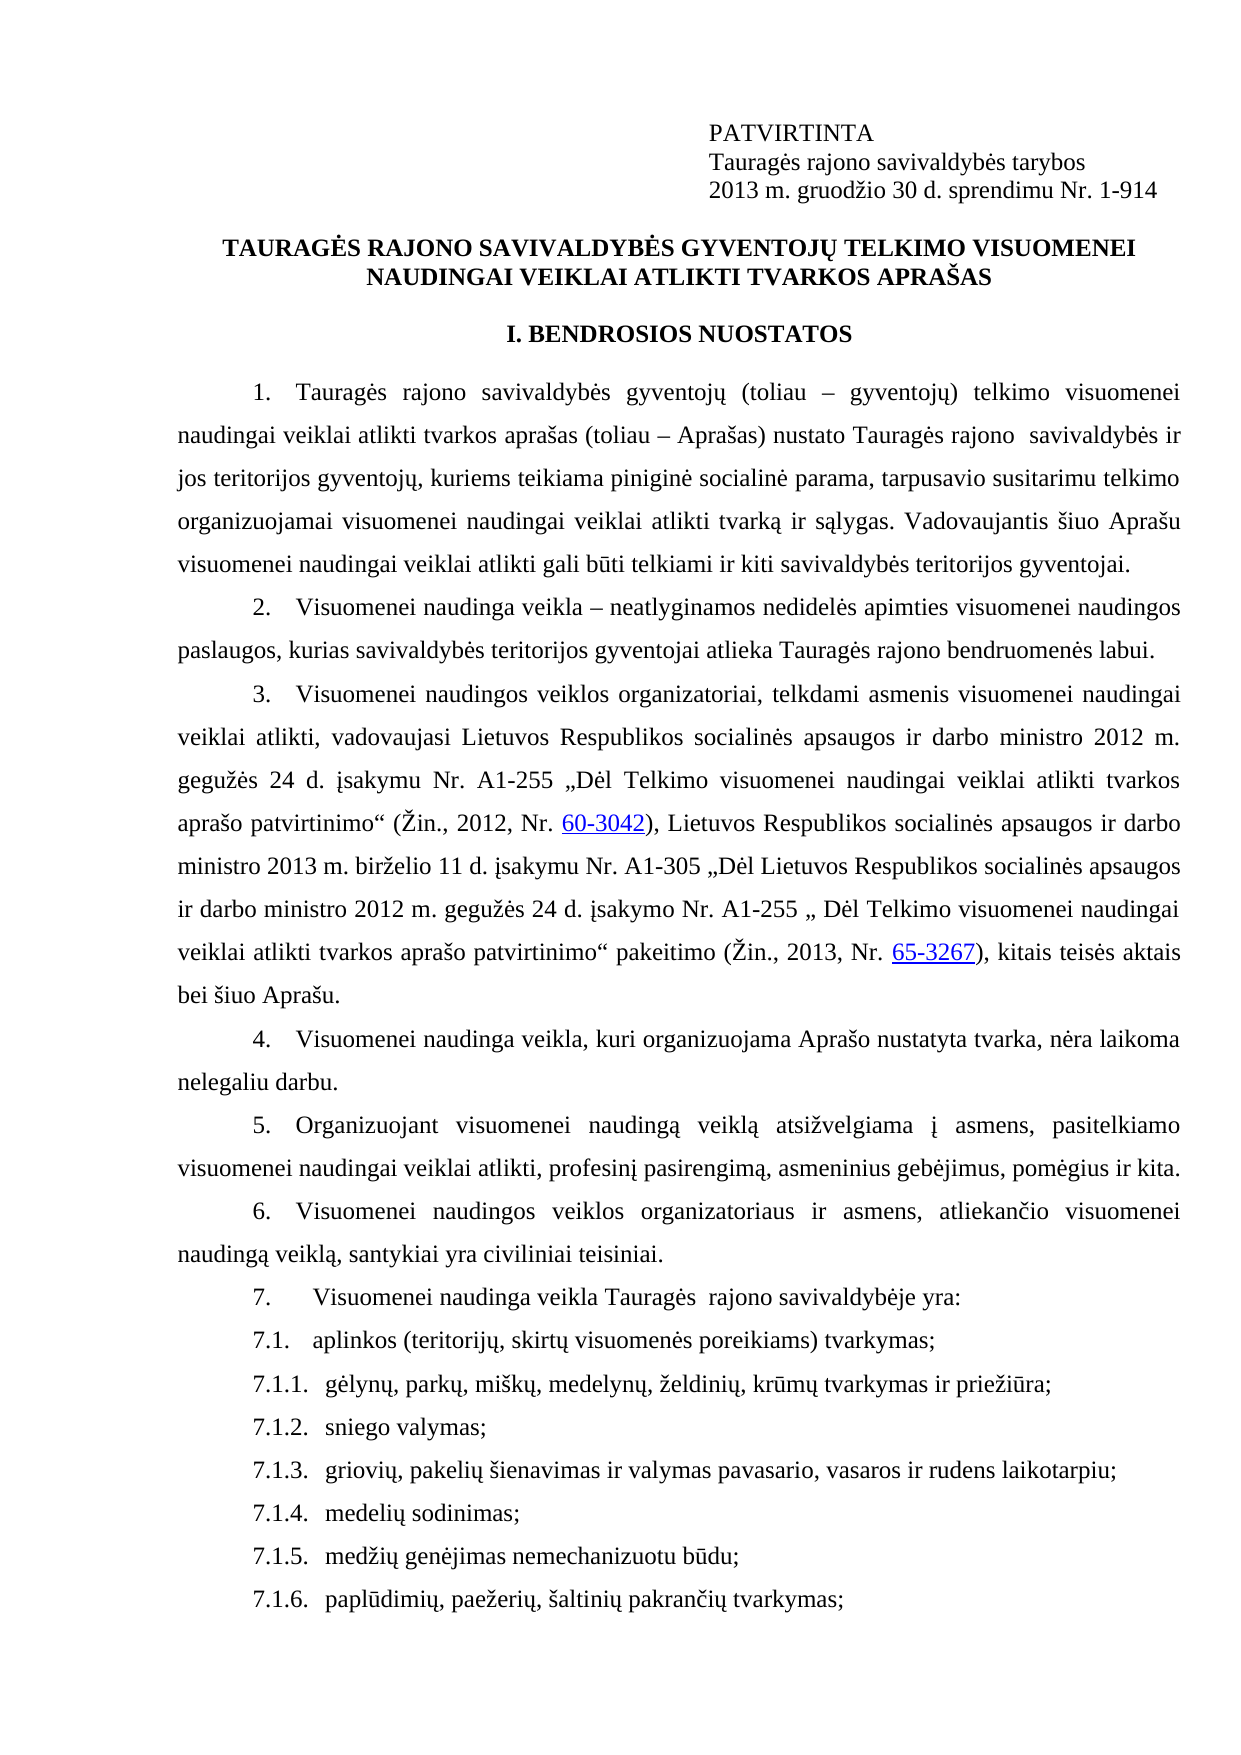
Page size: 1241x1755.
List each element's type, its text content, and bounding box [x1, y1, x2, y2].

text 7.1.2. sniego valymas; [177, 1412, 1181, 1441]
text 4. Visuomenei naudinga veikla, kuri organizuojama Aprašo nustatyta tvarka, nėra laikoma nelegaliu darbu. [177, 1024, 1181, 1096]
text 2013 m. gruodžio 30 d. sprendimu Nr. 1-914 [709, 176, 1181, 204]
text 5. Organizuojant visuomenei naudingą veiklą atsižvelgiama į asmens, pasitelkiamo visuomenei naudingai veiklai atlikti, profesinį pasirengimą, asmeninius gebėjimus, pomėgius ir kita. [177, 1110, 1181, 1182]
text TAURAGĖS RAJONO SAVIVALDYBĖS GYVENTOJŲ TELKIMO VISUOMENEI NAUDINGAI VEIKLAI ATLIKTI TVARKOS APRAŠAS [177, 233, 1181, 291]
text 1. Tauragės rajono savivaldybės gyventojų (toliau – gyventojų) telkimo visuomenei naudingai veiklai atlikti tvarkos aprašas (toliau – Aprašas) nustato Tauragės rajono savivaldybės ir jos teritorijos gyventojų, kuriems teikiama piniginė socialinė parama, tarpusavio susitarimu telkimo organizuojamai visuomenei naudingai veiklai atlikti tvarką ir sąlygas. Vadovaujantis šiuo Aprašu visuomenei naudingai veiklai atlikti gali būti telkiami ir kiti savivaldybės teritorijos gyventojai. [177, 377, 1181, 578]
text 7.1.3. griovių, pakelių šienavimas ir valymas pavasario, vasaros ir rudens laikotarpiu; [177, 1455, 1181, 1484]
text 7.1.1. gėlynų, parkų, miškų, medelynų, želdinių, krūmų tvarkymas ir priežiūra; [177, 1369, 1181, 1397]
text 6. Visuomenei naudingos veiklos organizatoriaus ir asmens, atliekančio visuomenei naudingą veiklą, santykiai yra civiliniai teisiniai. [177, 1196, 1181, 1268]
text Tauragės rajono savivaldybės tarybos [709, 147, 1181, 176]
text 7.1.4. medelių sodinimas; [177, 1498, 1181, 1527]
text PATVIRTINTA [709, 118, 1181, 147]
text 3. Visuomenei naudingos veiklos organizatoriai, telkdami asmenis visuomenei naudingai veiklai atlikti, vadovaujasi Lietuvos Respublikos socialinės apsaugos ir darbo ministro 2012 m. gegužės 24 d. įsakymu Nr. A1-255 „Dėl Telkimo visuomenei naudingai veiklai atlikti tvarkos aprašo patvirtinimo“ (Žin., 2012, Nr. 60-3042), Lietuvos Respublikos socialinės apsaugos ir darbo ministro 2013 m. birželio 11 d. įsakymu Nr. A1-305 „Dėl Lietuvos Respublikos socialinės apsaugos ir darbo ministro 2012 m. gegužės 24 d. įsakymo Nr. A1-255 „ Dėl Telkimo visuomenei naudingai veiklai atlikti tvarkos aprašo patvirtinimo“ pakeitimo (Žin., 2013, Nr. 65-3267), kitais teisės aktais bei šiuo Aprašu. [177, 679, 1181, 1009]
text 7.1.6. paplūdimių, paežerių, šaltinių pakrančių tvarkymas; [177, 1584, 1181, 1613]
text 7.1. aplinkos (teritorijų, skirtų visuomenės poreikiams) tvarkymas; [177, 1326, 1181, 1354]
text I. BENDROSIOS NUOSTATOS [177, 319, 1181, 348]
text 2. Visuomenei naudinga veikla – neatlyginamos nedidelės apimties visuomenei naudingos paslaugos, kurias savivaldybės teritorijos gyventojai atlieka Tauragės rajono bendruomenės labui. [177, 592, 1181, 664]
text 7.1.5. medžių genėjimas nemechanizuotu būdu; [177, 1541, 1181, 1570]
text 7. Visuomenei naudinga veikla Tauragės rajono savivaldybėje yra: [177, 1282, 1181, 1311]
